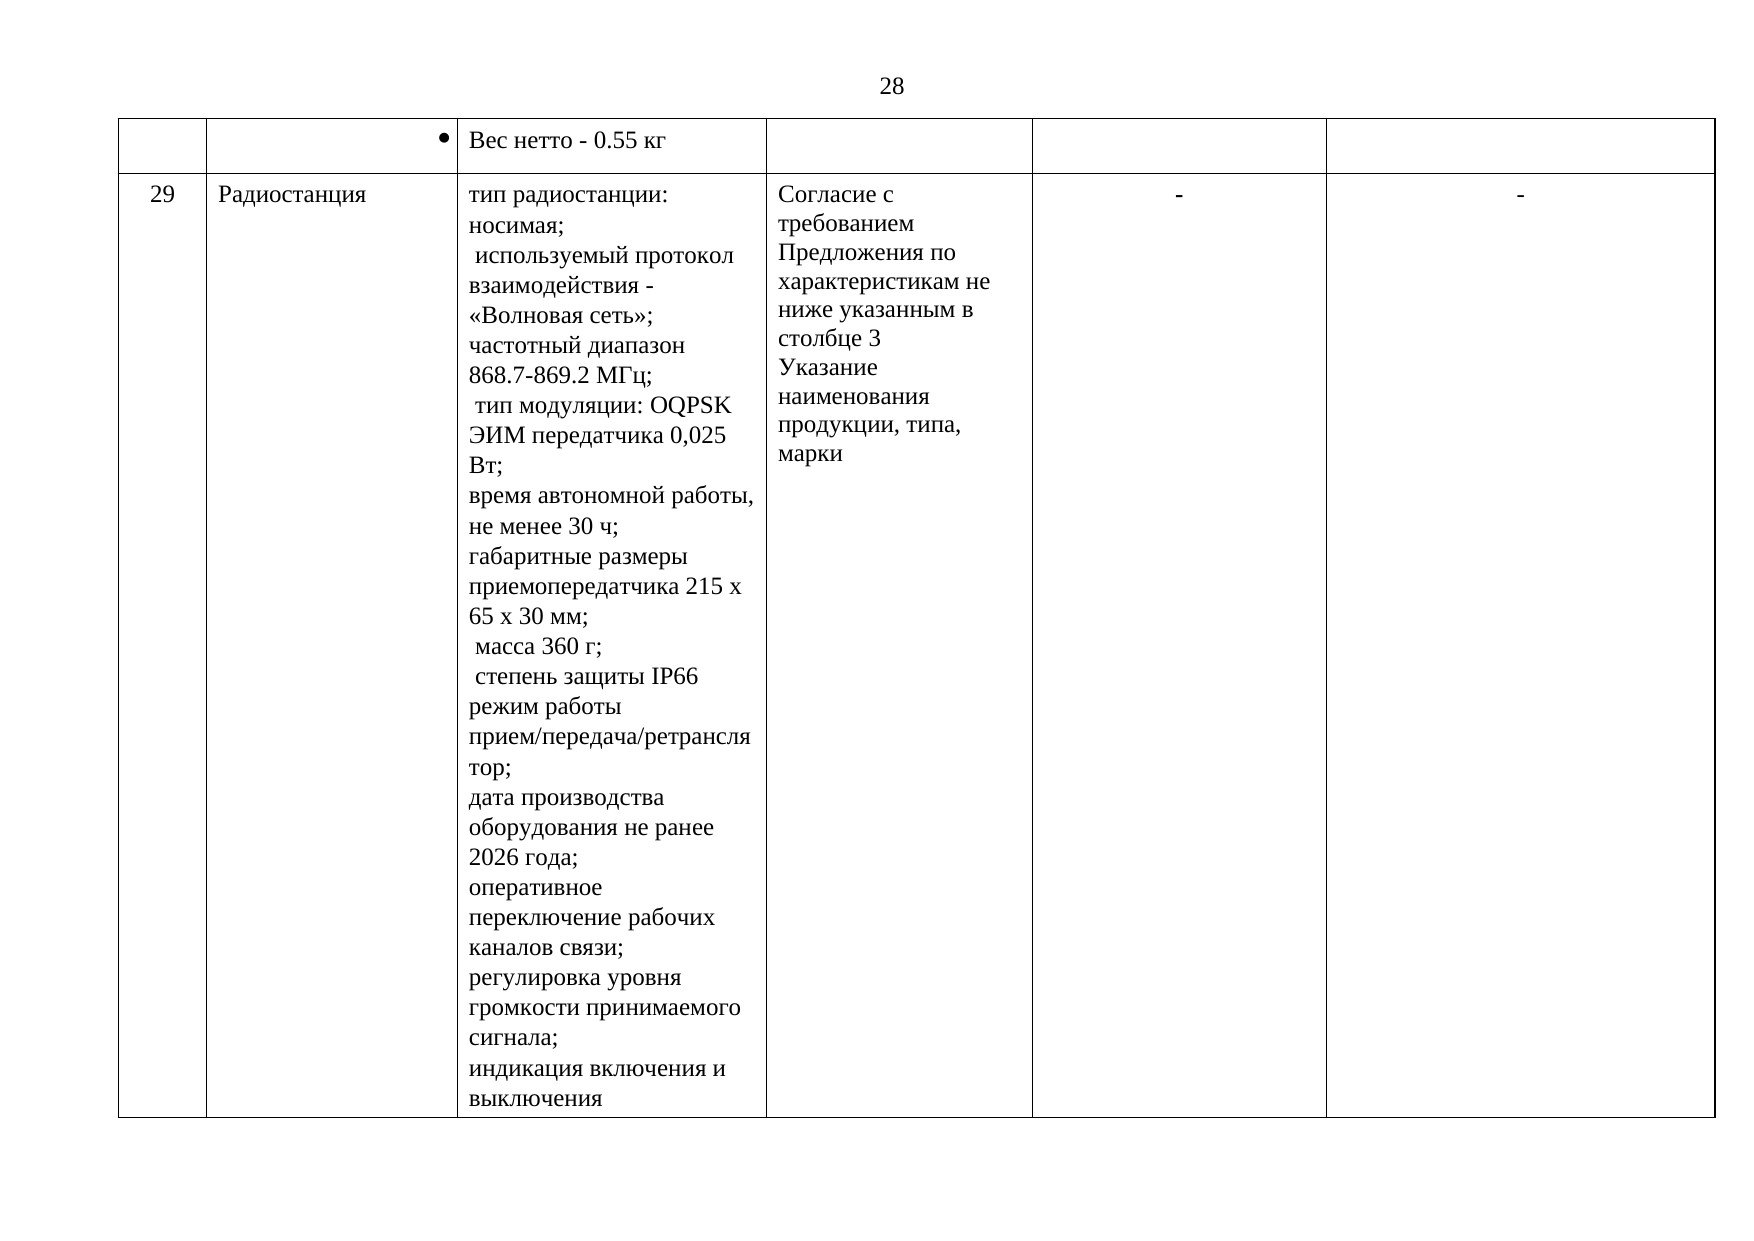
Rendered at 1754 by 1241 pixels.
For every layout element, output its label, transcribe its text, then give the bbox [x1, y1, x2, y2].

table_cell Согласие с требованием Предложения по характеристикам не ниже указанным в столбце 3 Указание наименования продукции, типа, марки [767, 174, 1032, 1117]
table_cell тип радиостанции: носимая; используемый протокол взаимодействия - «Волновая сеть»; частотный диапазон 868.7-869.2 МГц; тип модуляции: OQPSK ЭИМ передатчика 0,025 Вт; время автономной работы, не менее 30 ч; габаритные размеры приемопередатчика 215 х 65 х 30 мм; масса 360 г; степень защиты IP66 режим работы прием/передача/ретранслятор; дата производства оборудования не ранее 2026 года; оперативное переключение рабочих каналов связи; регулировка уровня громкости принимаемого сигнала; индикация включения и выключения [458, 174, 766, 1117]
table_cell [767, 119, 1032, 173]
table_cell - [1327, 119, 1714, 173]
table_cell - [1033, 119, 1326, 173]
table_cell - [1033, 174, 1326, 1117]
table_cell Радиостанция [207, 174, 457, 1117]
table_cell Вес нетто - 0.55 кг [458, 119, 766, 173]
table_cell Сжатый воздух [207, 119, 457, 173]
table_cell - [1327, 174, 1714, 1117]
table_cell 29 [119, 174, 206, 1117]
table_cell [119, 119, 206, 173]
